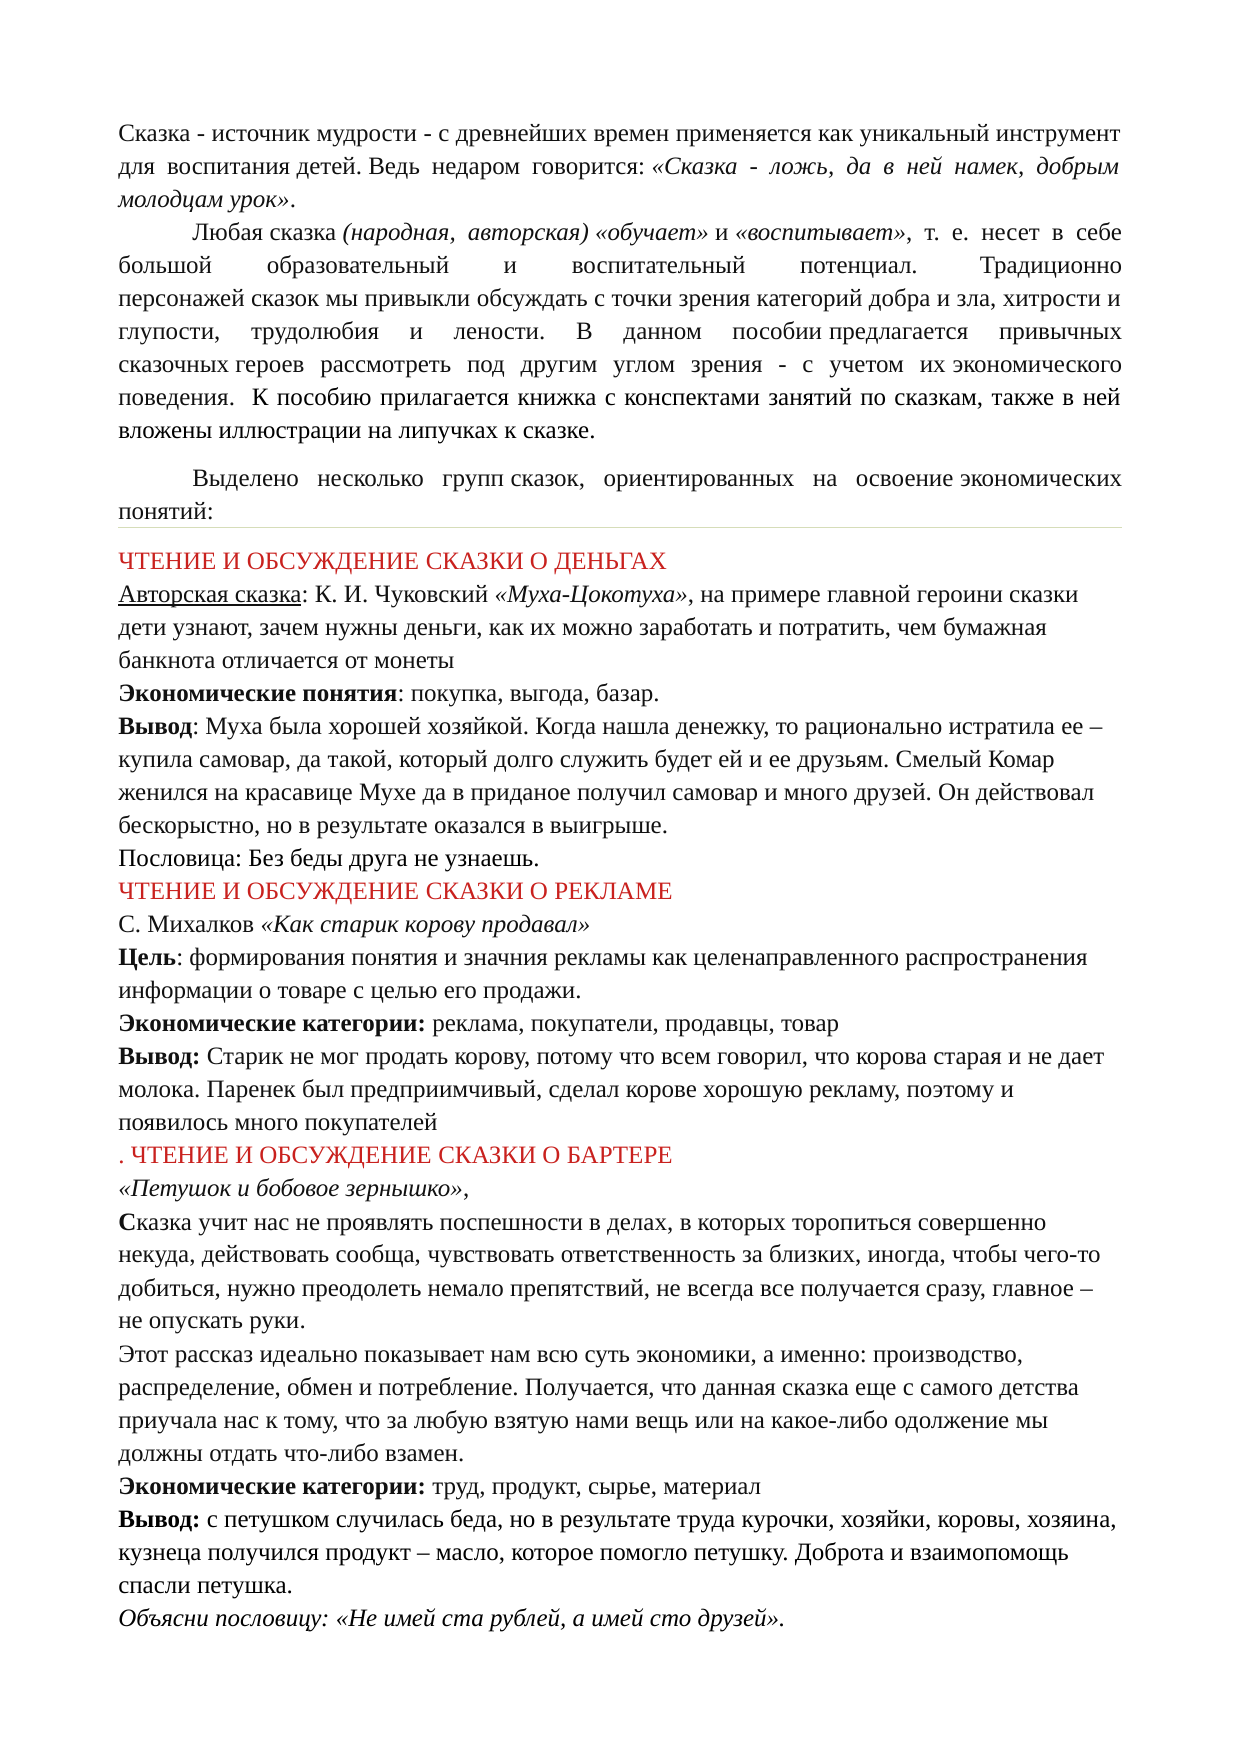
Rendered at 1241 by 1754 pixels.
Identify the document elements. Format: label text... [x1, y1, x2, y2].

text Экономические понятия: покупка, выгода, базар. [118, 678, 1122, 707]
text Авторская сказка: К. И. Чуковский «Муха-Цокотуха», на примере главной героини сказки дети узнают, зачем нужны деньги, как их можно заработать и потратить, чем бумажная банкнота отличается от монеты [118, 579, 1122, 674]
text «Петушок и бобовое зернышко», [118, 1173, 1122, 1202]
text Пословица: Без беды друга не узнаешь. [118, 843, 1122, 872]
text Выделено несколько групп сказок, ориентированных на освоение экономических понятий: [118, 463, 1122, 527]
text Экономические категории: труд, продукт, сырье, материал [118, 1471, 1122, 1499]
text ЧТЕНИЕ И ОБСУЖДЕНИЕ СКАЗКИ О ДЕНЬГАХ [118, 546, 1122, 575]
text Этот рассказ идеально показывает нам всю суть экономики, а именно: производство, распределение, обмен и потребление. Получается, что данная сказка еще с самого детства приучала нас к тому, что за любую взятую нами вещь или на какое-либо одолжение мы должны отдать что-либо взамен. [118, 1339, 1122, 1466]
text Любая сказка (народная, авторская) «обучает» и «воспитывает», т. е. несет в себе большой образовательный и воспитательный потенциал. Традиционно персонажей сказок мы привыкли обсуждать с точки зрения категорий добра и зла, хитрости и глупости, трудолюбия и лености. В данном пособии предлагается привычных сказочных героев рассмотреть под другим углом зрения - с учетом их экономического поведения. К пособию прилагается книжка с конспектами занятий по сказкам, также в ней вложены иллюстрации на липучках к сказке. [118, 217, 1122, 444]
text Объясни пословицу: «Не имей ста рублей, а имей сто друзей». [118, 1603, 1122, 1632]
text Вывод: Муха была хорошей хозяйкой. Когда нашла денежку, то рационально истратила ее – купила самовар, да такой, который долго служить будет ей и ее друзьям. Смелый Комар женился на красавице Мухе да в приданое получил самовар и много друзей. Он действовал бескорыстно, но в результате оказался в выигрыше. [118, 711, 1122, 839]
text Экономические категории: реклама, покупатели, продавцы, товар [118, 1008, 1122, 1037]
text Вывод: с петушком случилась беда, но в результате труда курочки, хозяйки, коровы, хозяина, кузнеца получился продукт – масло, которое помогло петушку. Доброта и взаимопомощь спасли петушка. [118, 1504, 1122, 1598]
text С. Михалков «Как старик корову продавал» [118, 909, 1122, 938]
text Вывод: Старик не мог продать корову, потому что всем говорил, что корова старая и не дает молока. Паренек был предприимчивый, сделал корове хорошую рекламу, поэтому и появилось много покупателей [118, 1041, 1122, 1136]
text Цель: формирования понятия и значния рекламы как целенаправленного распространения информации о товаре с целью его продажи. [118, 942, 1122, 1004]
text Сказка учит нас не проявлять поспешности в делах, в которых торопиться совершенно некуда, действовать сообща, чувствовать ответственность за близких, иногда, чтобы чего-то добиться, нужно преодолеть немало препятствий, не всегда все получается сразу, главное – не опускать руки. [118, 1207, 1122, 1334]
text ЧТЕНИЕ И ОБСУЖДЕНИЕ СКАЗКИ О РЕКЛАМЕ [118, 876, 1122, 905]
text . ЧТЕНИЕ И ОБСУЖДЕНИЕ СКАЗКИ О БАРТЕРЕ [118, 1141, 1122, 1169]
text Сказка - источник мудрости - с древнейших времен применяется как уникальный инструмент для воспитания детей. Ведь недаром говорится: «Сказка - ложь, да в ней намек, добрым молодцам урок». [118, 118, 1122, 213]
